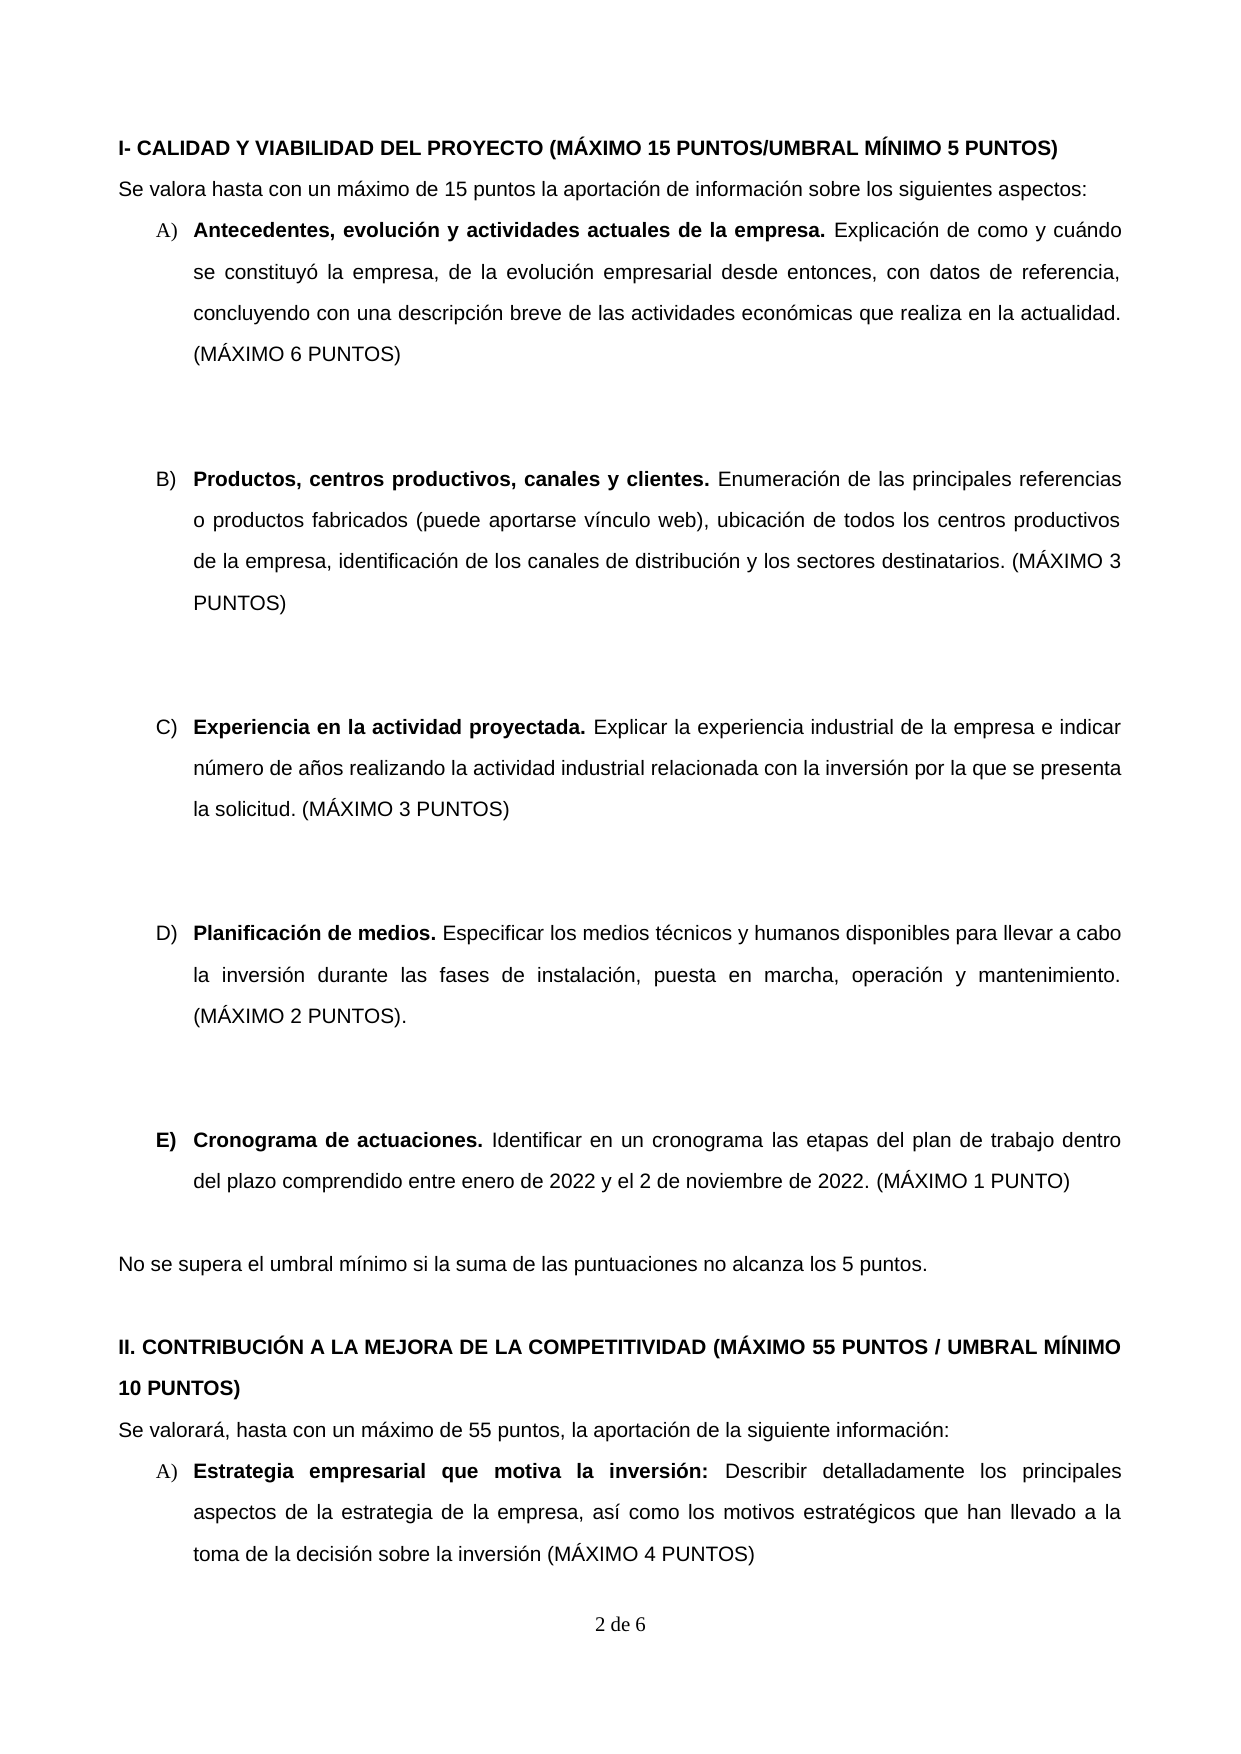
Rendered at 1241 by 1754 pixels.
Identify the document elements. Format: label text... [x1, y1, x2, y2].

list Estrategia empresarial que motiva la inversión: Describir detalladamente los principales aspectos de la estrategia de la empresa, así como los motivos estratégicos que han llevado a la toma de la decisión sobre la inversión (MÁXIMO 4 PUNTOS) [156, 1441, 1122, 1566]
text Se valora hasta con un máximo de 15 puntos la aportación de información sobre los siguientes aspectos: [118, 159, 1122, 201]
list Antecedentes, evolución y actividades actuales de la empresa. Explicación de como y cuándo se constituyó la empresa, de la evolución empresarial desde entonces, con datos de referencia, concluyendo con una descripción breve de las actividades económicas que realiza en la actualidad. (MÁXIMO 6 PUNTOS) [156, 201, 1122, 366]
list Productos, centros productivos, canales y clientes. Enumeración de las principales referencias o productos fabricados (puede aportarse vínculo web), ubicación de todos los centros productivos de la empresa, identificación de los canales de distribución y los sectores destinatarios. (MÁXIMO 3 PUNTOS) [156, 449, 1122, 614]
list Experiencia en la actividad proyectada. Explicar la experiencia industrial de la empresa e indicar número de años realizando la actividad industrial relacionada con la inversión por la que se presenta la solicitud. (MÁXIMO 3 PUNTOS) [156, 697, 1122, 821]
text Se valorará, hasta con un máximo de 55 puntos, la aportación de la siguiente información: [118, 1400, 1122, 1441]
text No se supera el umbral mínimo si la suma de las puntuaciones no alcanza los 5 puntos. [118, 1235, 1122, 1276]
list Cronograma de actuaciones. Identificar en un cronograma las etapas del plan de trabajo dentro del plazo comprendido entre enero de 2022 y el 2 de noviembre de 2022. (MÁXIMO 1 PUNTO) [156, 1111, 1122, 1193]
text II. CONTRIBUCIÓN A LA MEJORA DE LA COMPETITIVIDAD (MÁXIMO 55 PUNTOS / UMBRAL MÍNIMO 10 PUNTOS) [118, 1317, 1122, 1400]
list Planificación de medios. Especificar los medios técnicos y humanos disponibles para llevar a cabo la inversión durante las fases de instalación, puesta en marcha, operación y mantenimiento. (MÁXIMO 2 PUNTOS). [156, 904, 1122, 1028]
text I- CALIDAD Y VIABILIDAD DEL PROYECTO (MÁXIMO 15 PUNTOS/UMBRAL MÍNIMO 5 PUNTOS) [118, 118, 1122, 159]
